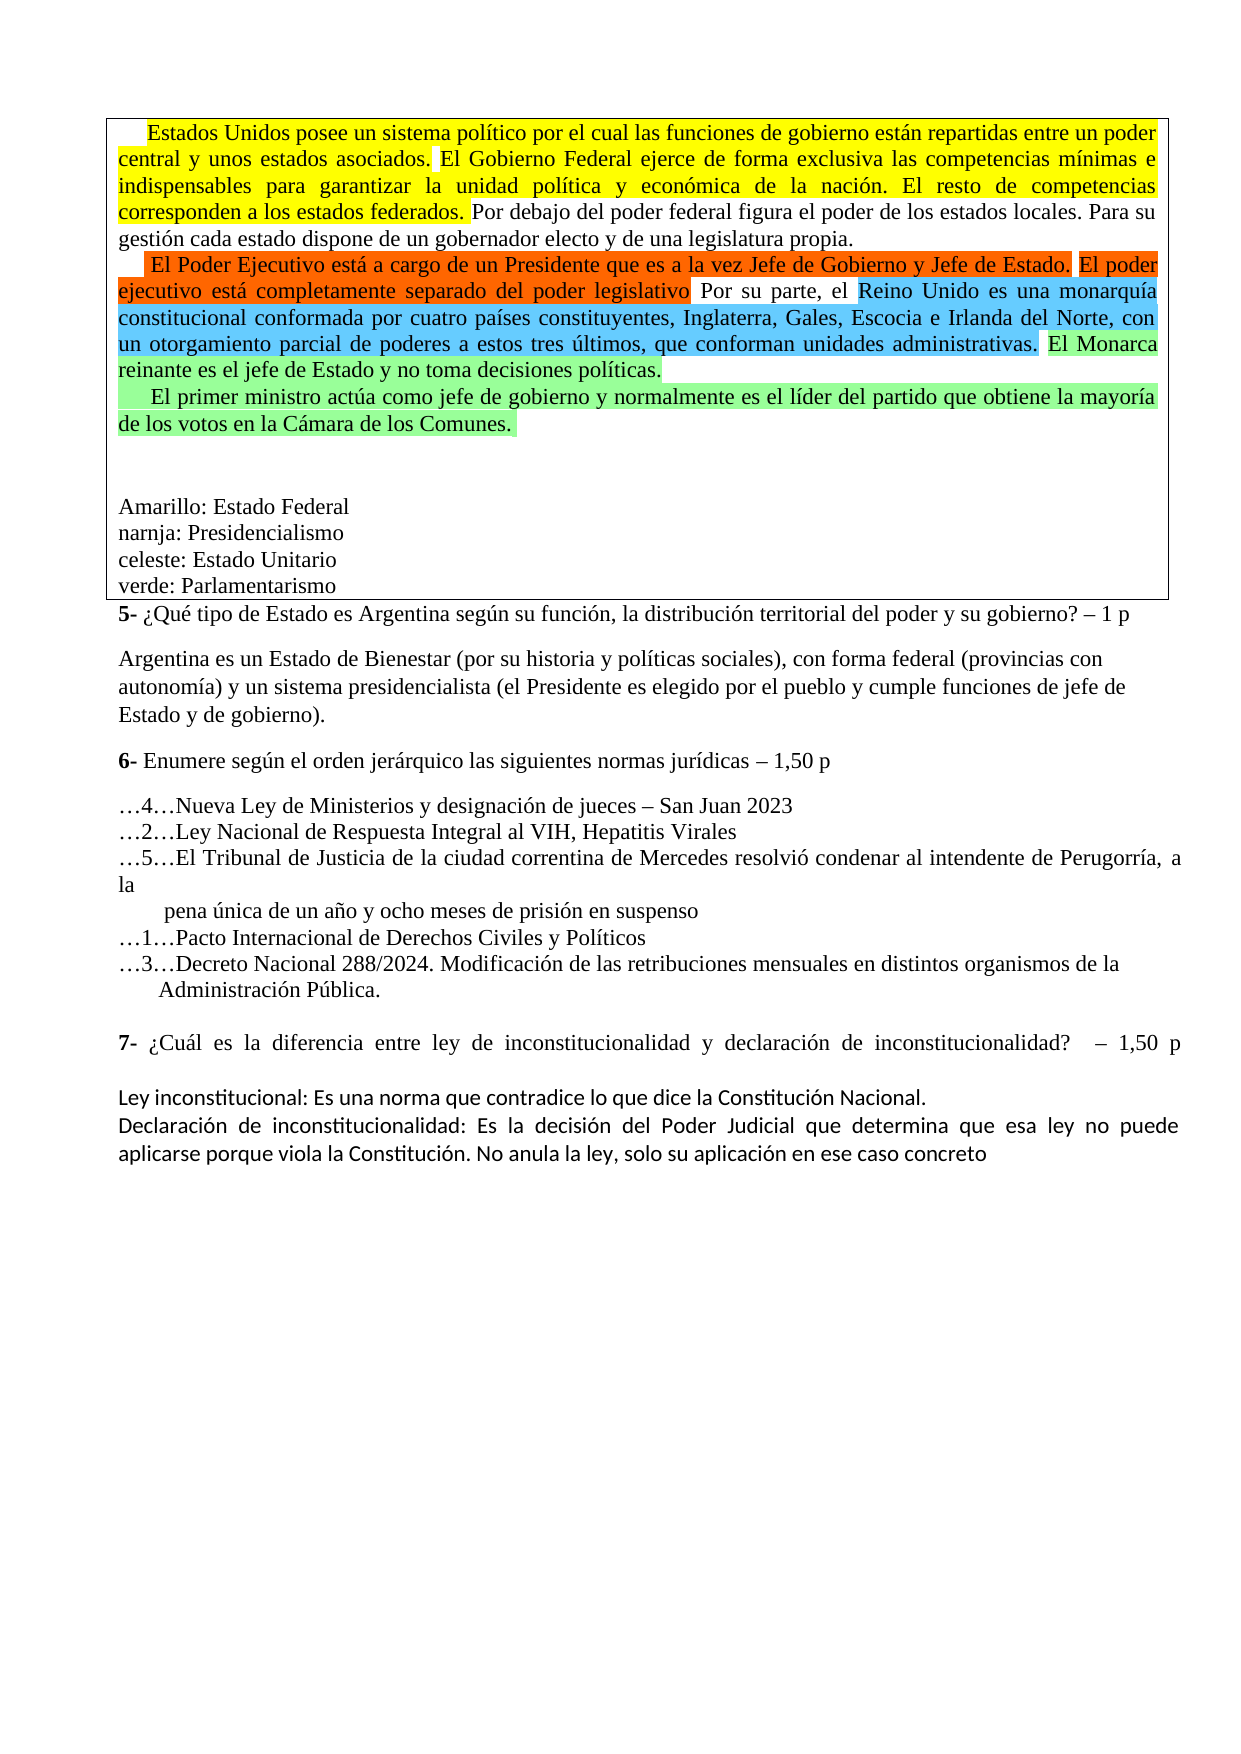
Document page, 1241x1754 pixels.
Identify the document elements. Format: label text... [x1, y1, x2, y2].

text …1…Pacto Internacional de Derechos Civiles y Políticos [118, 923, 1181, 950]
text …2…Ley Nacional de Respuesta Integral al VIH, Hepatitis Virales [118, 818, 1181, 844]
text 6- Enumere según el orden jerárquico las siguientes normas jurídicas – 1,50 p [118, 747, 1181, 773]
text …3…Decreto Nacional 288/2024. Modificación de las retribuciones mensuales en distintos organismos de la [118, 950, 1181, 976]
text …4…Nueva Ley de Ministerios y designación de jueces – San Juan 2023 [118, 792, 1181, 818]
text Administración Pública. [118, 976, 1181, 1003]
text 5- ¿Qué tipo de Estado es Argentina según su función, la distribución territorial del poder y su gobierno? – 1 p [118, 599, 1181, 626]
text Ley inconstitucional: Es una norma que contradice lo que dice la Constitución Nacional. [118, 1083, 1181, 1111]
text pena única de un año y ocho meses de prisión en suspenso [118, 897, 1181, 923]
text 7- ¿Cuál es la diferencia entre ley de inconstitucionalidad y declaración de inconstitucionalidad? – 1,50 p [118, 1029, 1181, 1083]
text Argentina es un Estado de Bienestar (por su historia y políticas sociales), con forma federal (provincias con autonomía) y un sistema presidencialista (el Presidente es elegido por el pueblo y cumple funciones de jefe de Estado y de gobierno). [118, 645, 1181, 728]
text Declaración de inconstitucionalidad: Es la decisión del Poder Judicial que determina que esa ley no puede aplicarse porque viola la Constitución. No anula la ley, solo su aplicación en ese caso concreto [118, 1111, 1181, 1167]
text …5…El Tribunal de Justicia de la ciudad correntina de Mercedes resolvió condenar al intendente de Perugorría, a la [118, 844, 1181, 897]
